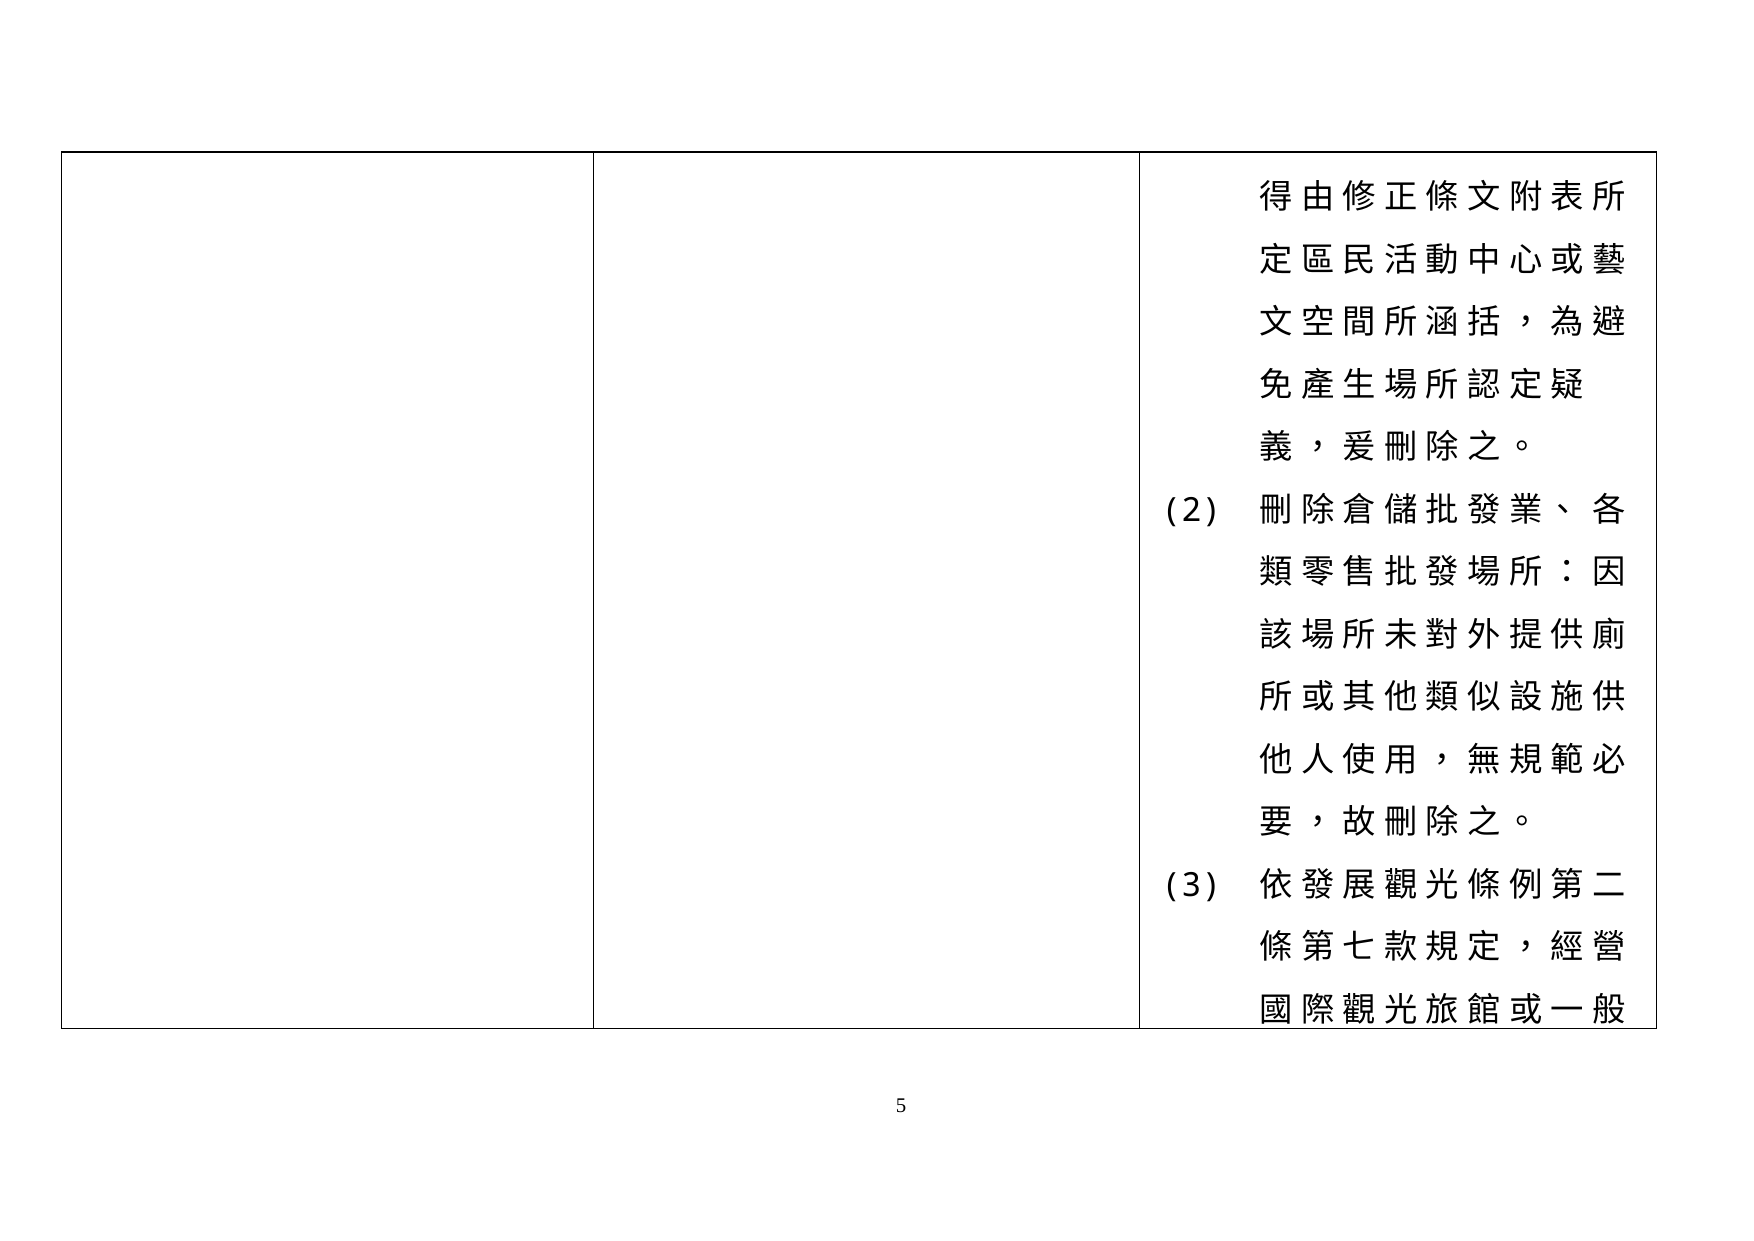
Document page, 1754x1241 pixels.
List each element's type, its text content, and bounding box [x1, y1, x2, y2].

table_cell 為避免執行機關與針孔攝影機偵測執行者產生混淆，修正「執行機關」為「管理機關」。 為落實民眾隱私權保障，並配合目前日新月異之公共場所種類，爰修正擴大現行條文第四條所定應依本辦法實施針孔攝影機偵測執行之公共場所範圍，並將現行條文第四條原以分款方式正面表列公共場所之體例，改於本條以增訂附表方式明定，將各款規定移列整併於附表中，並於附表依各該場所性質明定本府應進行查核之管理機關，俾資明確。又鑑於附表業將管理機關及其對應之公共場所明確分列，為條文架構，爰將現行條文第四條第一款至第九款所定公共場所移列整併至本條第一項附表合併規範。 附表有關現行條文第四條各款所定之公共場所，增、刪、修正說明如下： 刪除集會堂：無一單獨建築物名稱為集會堂，該場所應係指為供集會及表演且具觀眾席之空間，其概念得由修正條文附表所定區民活動中心或藝文空間所涵括，為避免產生場所認定疑義，爰刪除之。 刪除倉儲批發業、各類零售批發場所：因該場所未對外提供廁所或其他類似設施供他人使用，無規範必要，故刪除之。 依發展觀光條例第二條第七款規定，經營國際觀光旅館或一般觀光旅館，對旅客提供住宿及相關服務之營利事業為觀光旅館，故將旅館及觀光飯店修正為觀光旅館。 依醫療機構設置標準第二條規定，醫療機構分類包含醫院、診所及其他醫療機構，故將醫療院所修正為醫療機構。 刪除韻律房、游泳池、健身中心：依本府體育局說明，韻律房屬「競技及休閒運動場(館）」或「運動訓練場所」範疇，無重覆列出之必要；另游泳池、健身中心皆已歸類在「體育館(場)」中，亦無另予明定之必要，爰均予刪除。 按政府機關之文義，可區分為「本府所屬各機關」及「本府所屬各機關以外之政府機關」管理之公共場所。前者（即本府所屬各機關），係由各機關擔任針孔攝影機偵測執行者，爰修正明定由各該機關之上級機關為管理機關；另後者（即本府所屬各機關以外之政府機關）一節，考量位於本市之非本府各機關之政府機關，多為中央機關，其辦公場所多數均設有門禁管制，未開放民眾得任意進出，宜回歸中央機關自行管理，至於中央機關開放公眾參觀遊覽之場館，因涉及提供不特定多數人使用，為保障民眾使用此類場所廁所或其他類似設施之隱私權，爰將本府所屬各機關以外之政府機關，於附表正面表列修正為國立臺灣科學教育館、國立故宮博物院、國立中正紀念館等開放供民眾參觀遊覽之場館，並視前開公共場所性質與特性，一併修正明定此類場所之管理機關。 配合附表業已依各該公共場所性質明定管理機關，另就應實施針孔攝影偵測執行之公共場所，已無可能發生非屬各目的事業主管機關職掌業務之情形，爰刪除現行條文有關各目的事業主管機關之規定及後段規定。 依本府最新權責分工，本辦法原定之本府都市發展局權責，業已改定由本府警察局辦理，且現行條文已刪除有關目的事業主管機關之規定及於附表明定公共場所範圍，爰將現行條文第四條第十款修正移列至第二項單獨規範，並酌作文字修正，另為使受規範相對人得適時知悉及遵循，增訂由本府警察局報請本府核定公共場所及指定其管理機關，應踐行公告程序之規定。 其餘酌作文字修正。 [1140, 153, 1656, 1027]
table_cell [62, 153, 593, 1027]
table_cell [594, 153, 1139, 1027]
